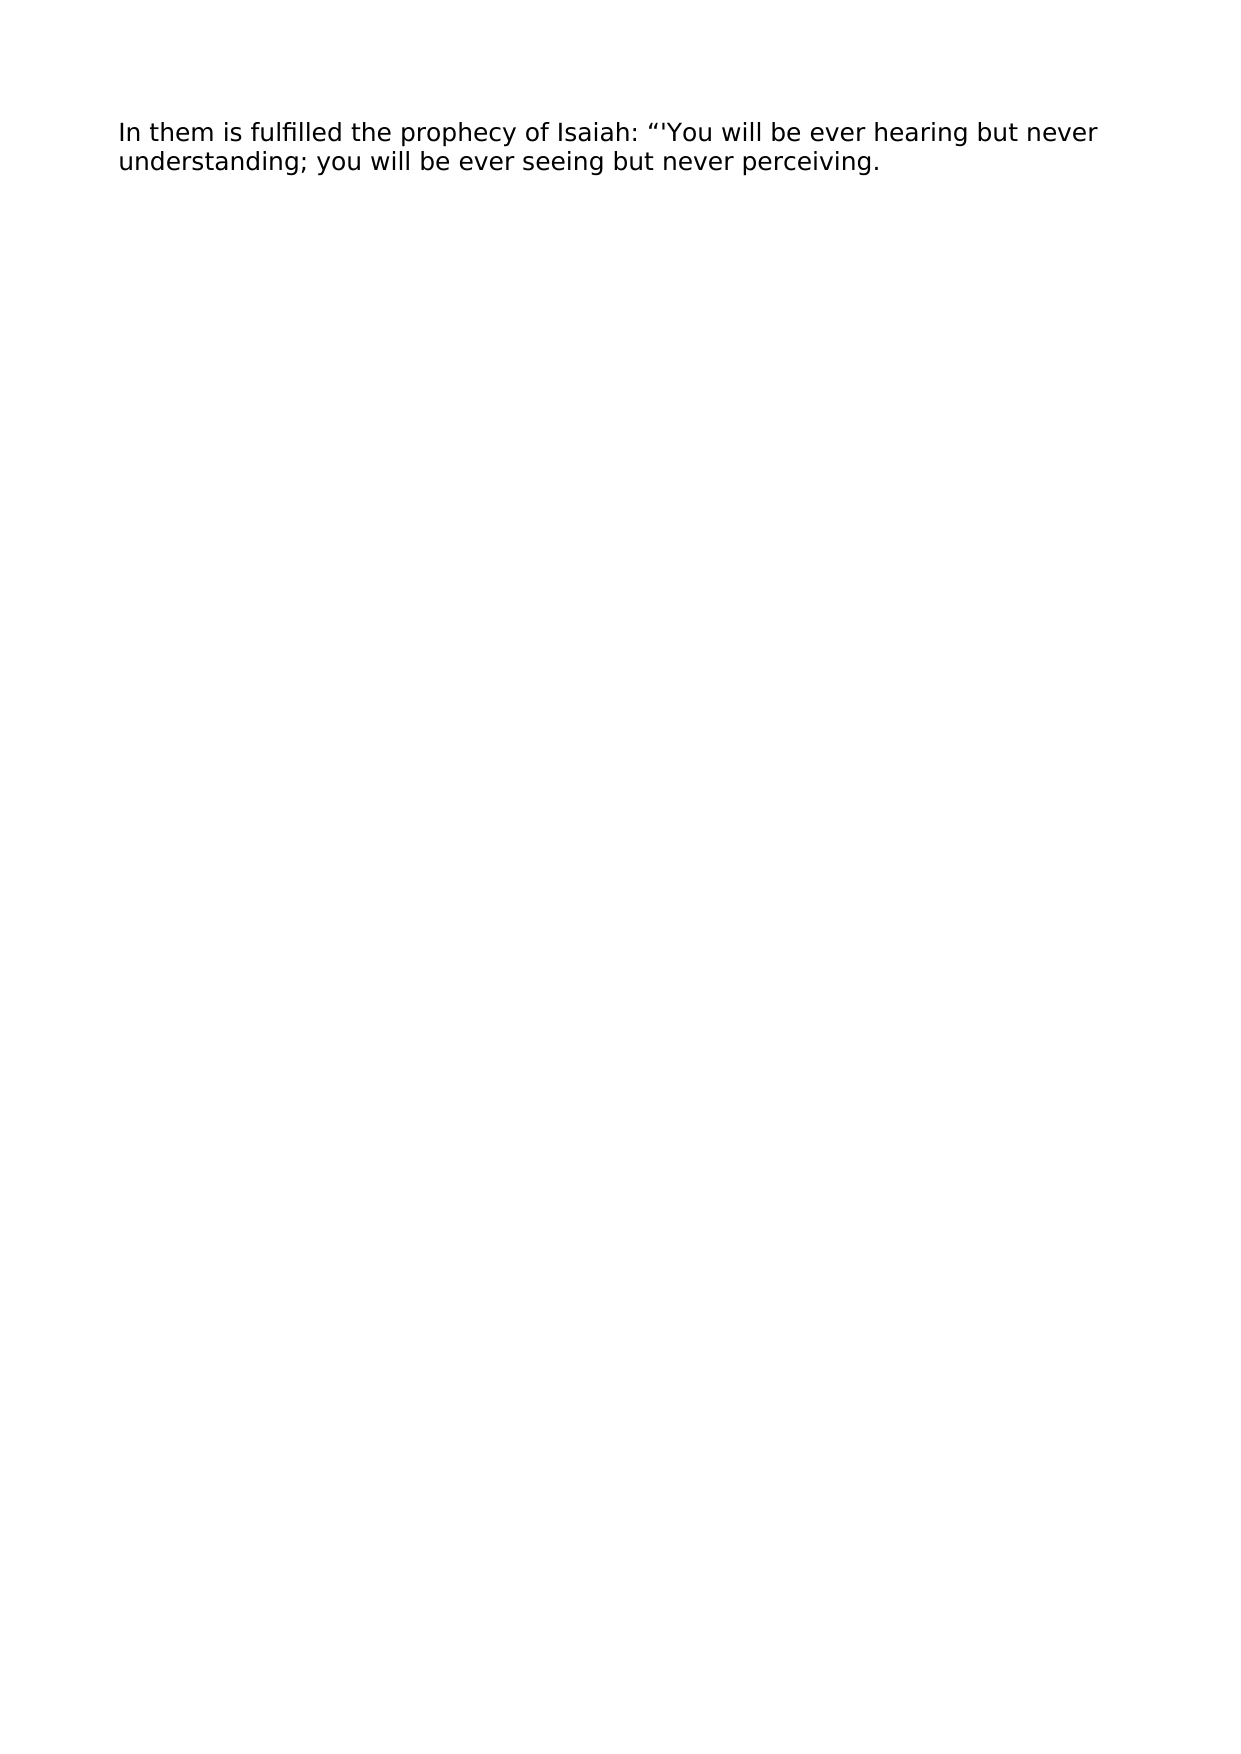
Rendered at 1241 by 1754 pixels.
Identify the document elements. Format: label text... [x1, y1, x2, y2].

text In them is fulfilled the prophecy of Isaiah: “'You will be ever hearing but never understanding; you will be ever seeing but never perceiving. [118, 118, 1122, 176]
